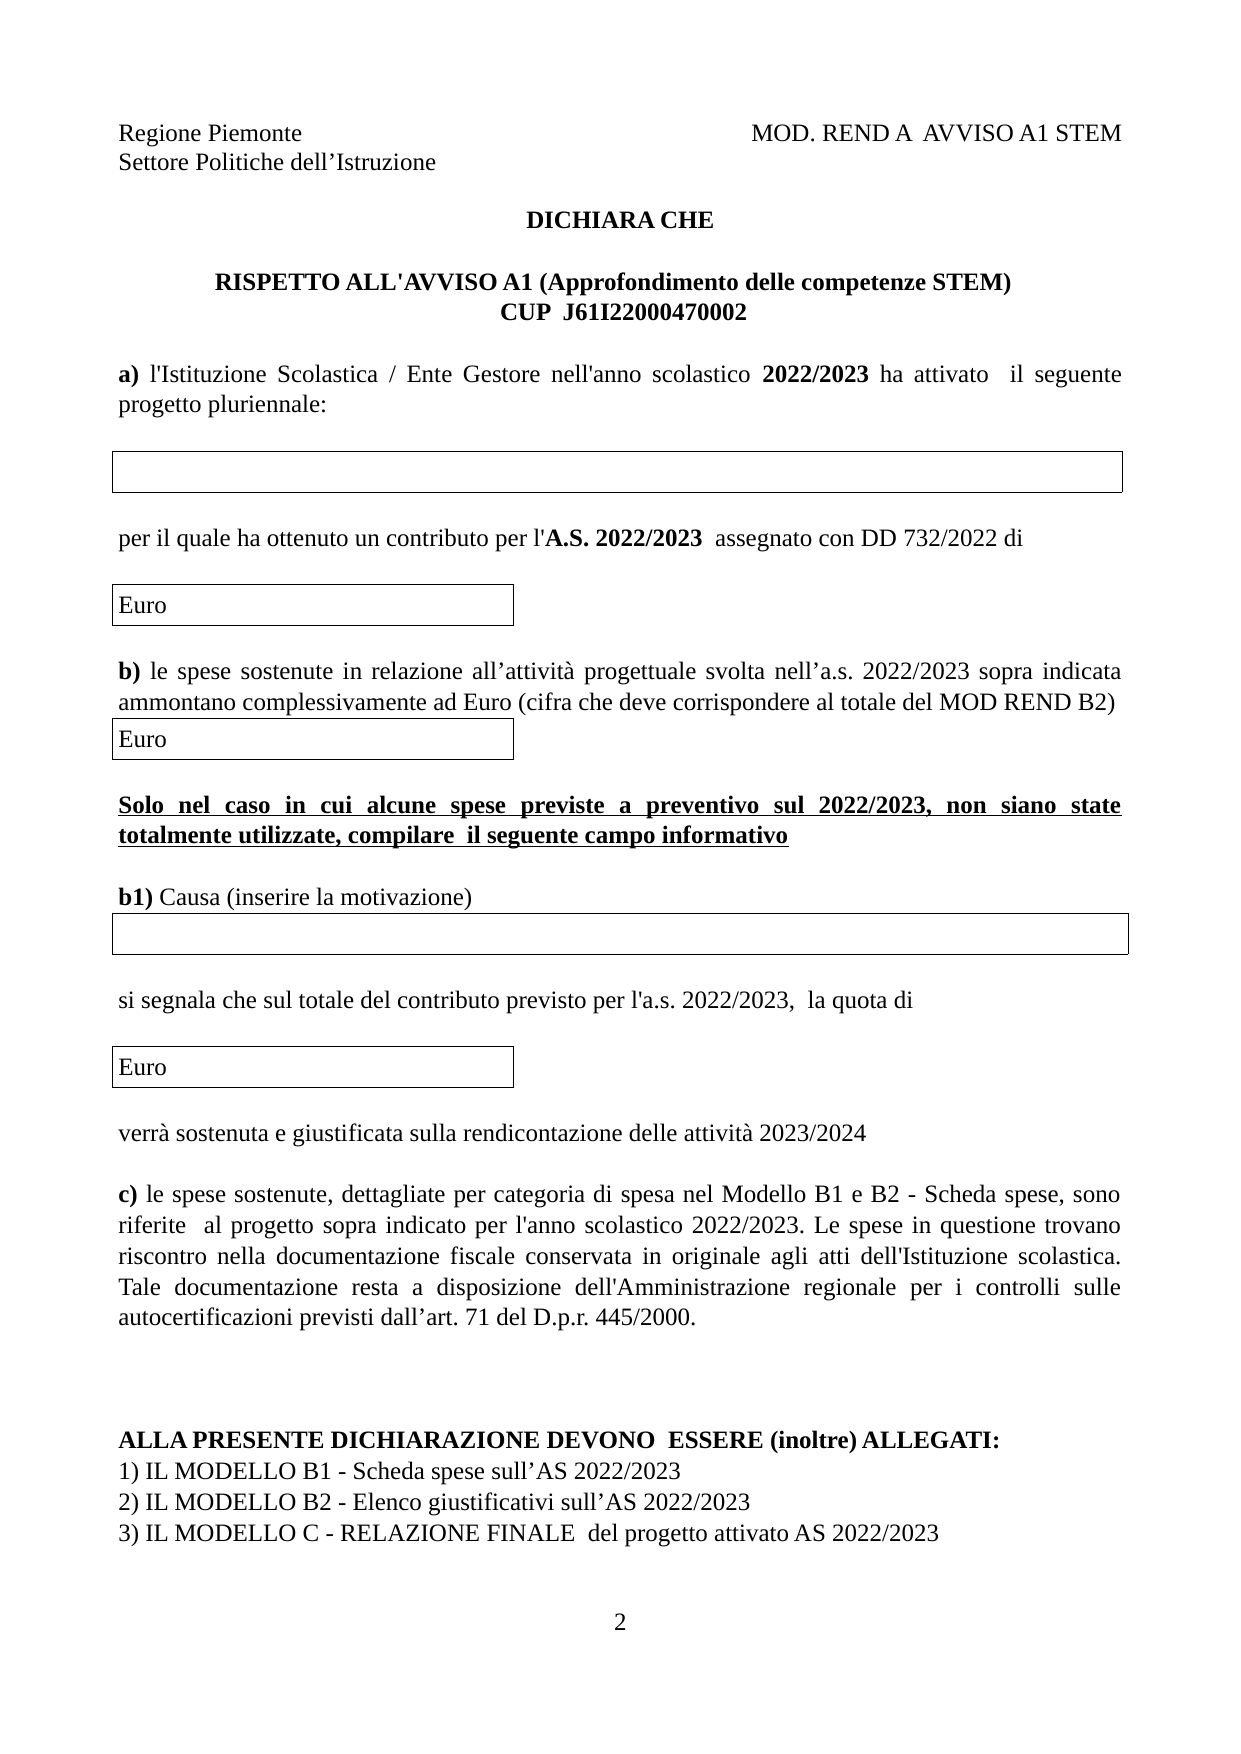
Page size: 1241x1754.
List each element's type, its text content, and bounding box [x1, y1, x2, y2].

table_header Euro [113, 585, 513, 625]
text 1) IL MODELLO B1 - Scheda spese sull’AS 2022/2023 [118, 1456, 1122, 1485]
text per il quale ha ottenuto un contributo per l'A.S. 2022/2023 assegnato con DD 732/2022 di [118, 523, 1122, 552]
text si segnala che sul totale del contributo previsto per l'a.s. 2022/2023, la quota di [118, 985, 1122, 1013]
text 2) IL MODELLO B2 - Elenco giustificativi sull’AS 2022/2023 [118, 1487, 1122, 1516]
text a) l'Istituzione Scolastica / Ente Gestore nell'anno scolastico 2022/2023 ha attivato il seguente progetto pluriennale: [118, 359, 1122, 418]
text ALLA PRESENTE DICHIARAZIONE DEVONO ESSERE (inoltre) ALLEGATI: [118, 1425, 1122, 1454]
text b1) Causa (inserire la motivazione) [118, 882, 1122, 911]
text CUP J61I22000470002 [118, 297, 1122, 326]
table_header [113, 914, 1128, 953]
text DICHIARA CHE [118, 205, 1122, 234]
text c) le spese sostenute, dettagliate per categoria di spesa nel Modello B1 e B2 - Scheda spese, sono riferite al progetto sopra indicato per l'anno scolastico 2022/2023. Le spese in questione trovano riscontro nella documentazione fiscale conservata in originale agli atti dell'Istituzione scolastica. Tale documentazione resta a disposizione dell'Amministrazione regionale per i controlli sulle autocertificazioni previsti dall’art. 71 del D.p.r. 445/2000. [118, 1179, 1122, 1331]
text totalmente utilizzate, compilare il seguente campo informativo [118, 816, 1122, 849]
text Solo nel caso in cui alcune spese previste a preventivo sul 2022/2023, non siano state [118, 790, 1122, 815]
table_header [113, 452, 1122, 492]
table_header Euro [113, 1047, 513, 1087]
text verrà sostenuta e giustificata sulla rendicontazione delle attività 2023/2024 [118, 1118, 1122, 1147]
table_header Euro [113, 719, 513, 758]
text RISPETTO ALL'AVVISO A1 (Approfondimento delle competenze STEM) [118, 267, 1122, 295]
text 3) IL MODELLO C - RELAZIONE FINALE del progetto attivato AS 2022/2023 [118, 1518, 1122, 1546]
text b) le spese sostenute in relazione all’attività progettuale svolta nell’a.s. 2022/2023 sopra indicata ammontano complessivamente ad Euro (cifra che deve corrispondere al totale del MOD REND B2) [118, 656, 1122, 716]
